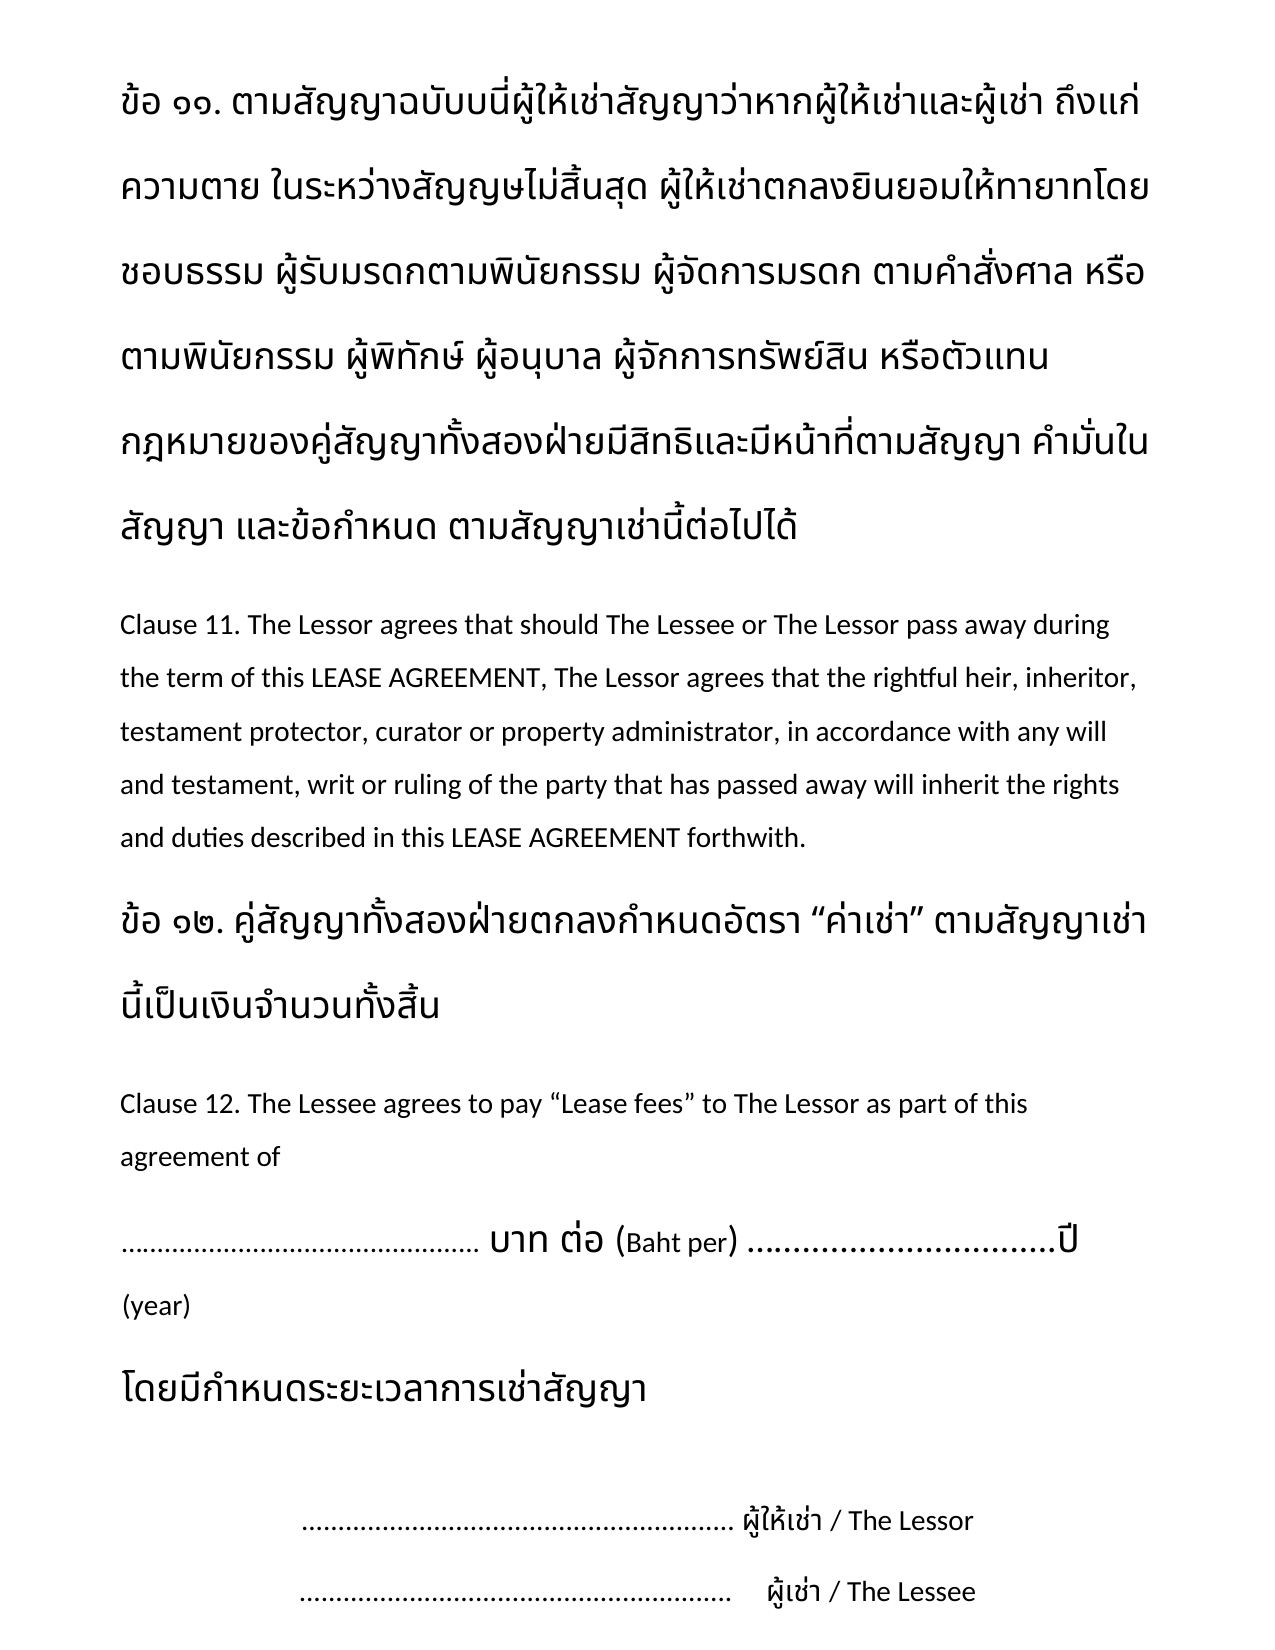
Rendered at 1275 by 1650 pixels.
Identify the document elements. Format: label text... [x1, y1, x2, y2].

text ….............................................. บาท ต่อ (Baht per) …..............................ปี (year) [122, 1212, 1159, 1322]
text โดยมีกำหนดระยะเวลาการเช่าสัญญา [122, 1361, 1155, 1418]
text ข้อ ๑๑. ตามสัญญาฉบับบนี่ผู้ให้เช่าสัญญาว่าหากผู้ให้เช่าและผู้เช่า ถึงแก่ความตาย ในระหว่างสัญญษไม่สิ้นสุด ผู้ให้เช่าตกลงยินยอมให้ทายาทโดยชอบธรรม ผู้รับมรดกตามพินัยกรรม ผู้จัดการมรดก ตามคำสั่งศาล หรือ ตามพินัยกรรม ผู้พิทักษ์ ผู้อนุบาล ผู้จักการทรัพย์สิน หรือตัวแทนกฎหมายของคู่สัญญาทั้งสองฝ่ายมีสิทธิและมีหน้าที่ตามสัญญา คำมั่นในสัญญา และข้อกำหนด ตามสัญญาเช่านี้ต่อไปได้ [120, 75, 1155, 557]
text Clause 12. The Lessee agrees to pay “Lease fees” to The Lessor as part of this agreement of [120, 1085, 1157, 1174]
text ข้อ ๑๒. คู่สัญญาทั้งสองฝ่ายตกลงกำหนดอัตรา “ค่าเช่า” ตามสัญญาเช่านี้เป็นเงินจำนวนทั้งสิ้น [120, 894, 1155, 1036]
text Clause 11. The Lessor agrees that should The Lessee or The Lessor pass away during the term of this LEASE AGREEMENT, The Lessor agrees that the rightful heir, inheritor, testament protector, curator or property administrator, in accordance with any will and testament, writ or ruling of the party that has passed away will inherit the rights and duties described in this LEASE AGREEMENT forthwith. [120, 606, 1155, 855]
